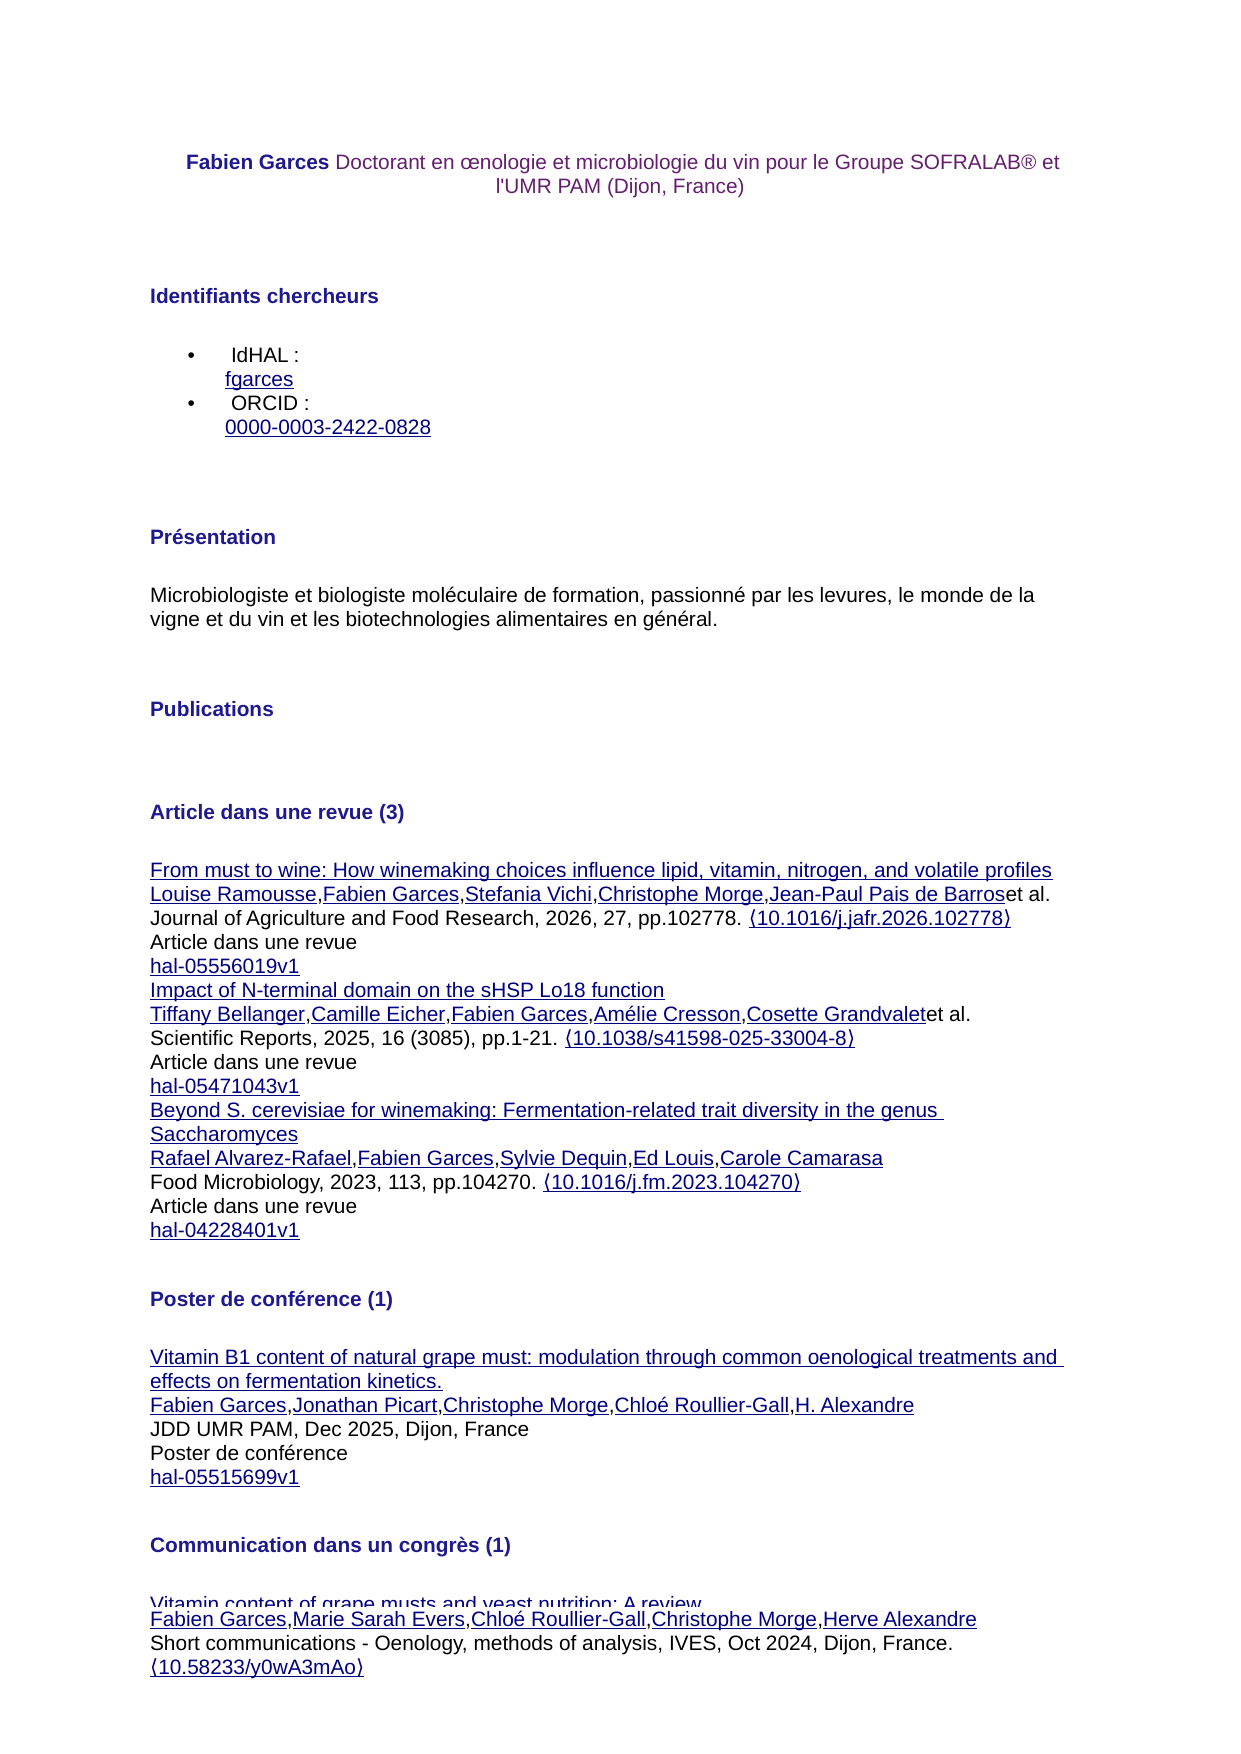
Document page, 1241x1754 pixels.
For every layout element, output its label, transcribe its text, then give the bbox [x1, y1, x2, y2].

table_header Vitamin B1 content of natural grape must: modulation through common oenological treatments and effects on fermentation kinetics. Fabien Garces,Jonathan Picart,Christophe Morge,Chloé Roullier-Gall,H. Alexandre JDD UMR PAM, Dec 2025, Dijon, France Poster de conférence hal-05515699v1 [150, 1345, 1090, 1488]
subtitle Communication dans un congrès (1) [150, 1533, 1090, 1557]
subtitle Poster de conférence (1) [150, 1286, 1090, 1310]
list IdHAL : [187, 343, 1090, 367]
table_header Vitamin content of grape musts and yeast nutrition: A review Fabien Garces,Marie Sarah Evers,Chloé Roullier-Gall,Christophe Morge,Herve Alexandre Short communications - Oenology, methods of analysis, IVES, Oct 2024, Dijon, France. ⟨10.58233/y0wA3mAo⟩ [150, 1592, 1090, 1679]
list fgarces [187, 367, 1090, 391]
list ORCID : [187, 391, 1090, 414]
subtitle Publications [150, 697, 1090, 721]
list 0000-0003-2422-0828 [187, 414, 1090, 438]
subtitle Identifiants chercheurs [150, 284, 1090, 308]
subtitle Présentation [150, 525, 1090, 549]
table_cell Impact of N-terminal domain on the sHSP Lo18 function Tiffany Bellanger,Camille Eicher,Fabien Garces,Amélie Cresson,Cosette Grandvaletet al. Scientific Reports, 2025, 16 (3085), pp.1-21. ⟨10.1038/s41598-025-33004-8⟩ Article dans une revue hal-05471043v1 [150, 978, 1090, 1098]
subtitle Fabien Garces Doctorant en œnologie et microbiologie du vin pour le Groupe SOFRALAB® et l'UMR PAM (Dijon, France) [150, 150, 1090, 198]
subtitle Article dans une revue (3) [150, 800, 1090, 824]
table_cell Beyond S. cerevisiae for winemaking: Fermentation-related trait diversity in the genus Saccharomyces Rafael Alvarez-Rafael,Fabien Garces,Sylvie Dequin,Ed Louis,Carole Camarasa Food Microbiology, 2023, 113, pp.104270. ⟨10.1016/j.fm.2023.104270⟩ Article dans une revue hal-04228401v1 [150, 1098, 1090, 1242]
table_header From must to wine: How winemaking choices influence lipid, vitamin, nitrogen, and volatile profiles Louise Ramousse,Fabien Garces,Stefania Vichi,Christophe Morge,Jean-Paul Pais de Barroset al. Journal of Agriculture and Food Research, 2026, 27, pp.102778. ⟨10.1016/j.jafr.2026.102778⟩ Article dans une revue hal-05556019v1 [150, 858, 1090, 978]
text Microbiologiste et biologiste moléculaire de formation, passionné par les levures, le monde de la vigne et du vin et les biotechnologies alimentaires en général. [150, 583, 1090, 631]
